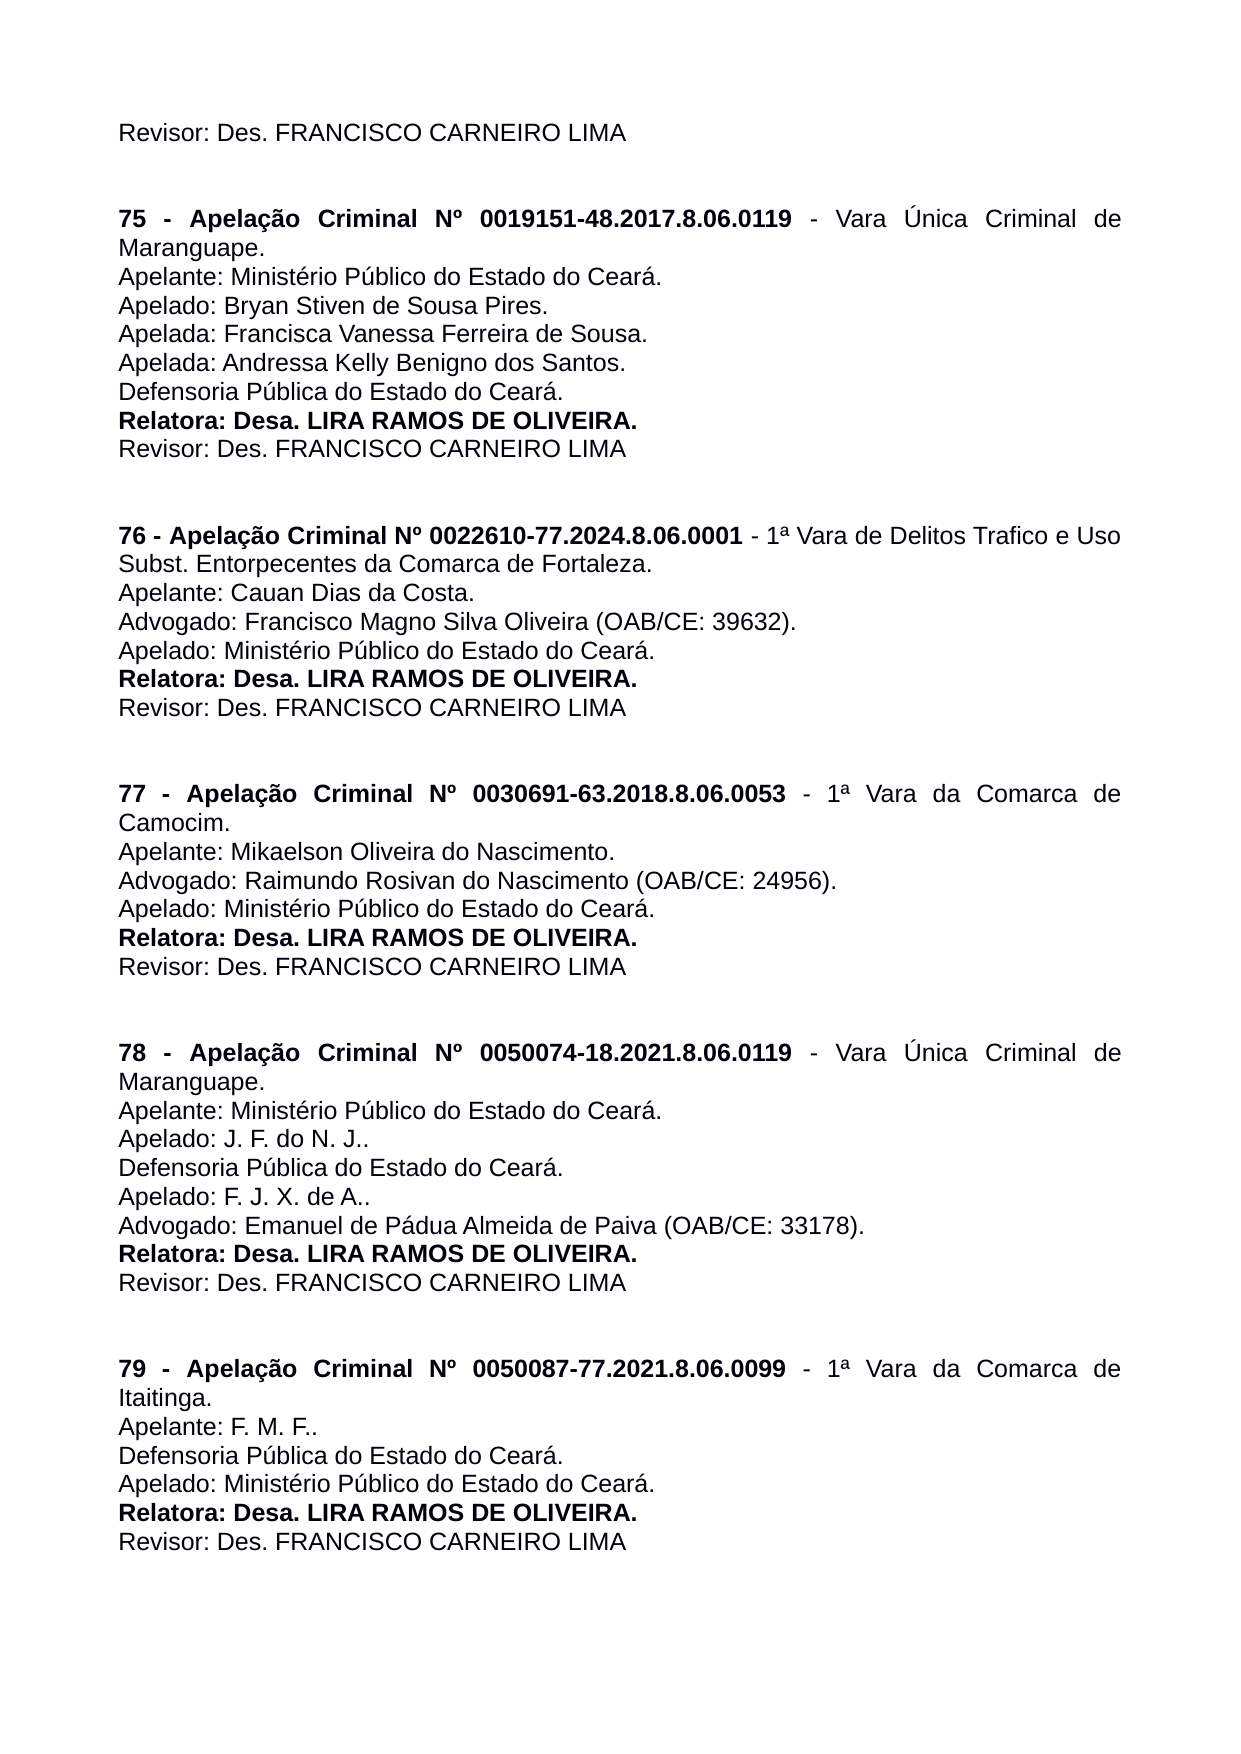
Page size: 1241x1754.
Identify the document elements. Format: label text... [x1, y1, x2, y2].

text Defensoria Pública do Estado do Ceará. [118, 1153, 1122, 1182]
text Defensoria Pública do Estado do Ceará. [118, 1441, 1122, 1469]
text Apelante: Cauan Dias da Costa. [118, 578, 1122, 607]
text Defensoria Pública do Estado do Ceará. [118, 377, 1122, 406]
text Relatora: Desa. LIRA RAMOS DE OLIVEIRA. [118, 664, 1122, 693]
text Relatora: Desa. LIRA RAMOS DE OLIVEIRA. [118, 406, 1122, 434]
text Apelado: Ministério Público do Estado do Ceará. [118, 636, 1122, 664]
text Advogado: Emanuel de Pádua Almeida de Paiva (OAB/CE: 33178). [118, 1211, 1122, 1239]
text Apelada: Francisca Vanessa Ferreira de Sousa. [118, 319, 1122, 348]
text Revisor: Des. FRANCISCO CARNEIRO LIMA [118, 1527, 1122, 1556]
text Relatora: Desa. LIRA RAMOS DE OLIVEIRA. [118, 1239, 1122, 1268]
text Relatora: Desa. LIRA RAMOS DE OLIVEIRA. [118, 923, 1122, 952]
text Revisor: Des. FRANCISCO CARNEIRO LIMA [118, 952, 1122, 981]
text 75 - Apelação Criminal Nº 0019151-48.2017.8.06.0119 - Vara Única Criminal de Maranguape. [118, 204, 1122, 262]
text Revisor: Des. FRANCISCO CARNEIRO LIMA [118, 1268, 1122, 1297]
text 77 - Apelação Criminal Nº 0030691-63.2018.8.06.0053 - 1ª Vara da Comarca de Camocim. [118, 779, 1122, 837]
text 76 - Apelação Criminal Nº 0022610-77.2024.8.06.0001 - 1ª Vara de Delitos Trafico e Uso Subst. Entorpecentes da Comarca de Fortaleza. [118, 521, 1122, 578]
text Relatora: Desa. LIRA RAMOS DE OLIVEIRA. [118, 1498, 1122, 1527]
text Apelado: Ministério Público do Estado do Ceará. [118, 1469, 1122, 1498]
text Apelante: F. M. F.. [118, 1412, 1122, 1441]
text Apelante: Ministério Público do Estado do Ceará. [118, 1096, 1122, 1124]
text Revisor: Des. FRANCISCO CARNEIRO LIMA [118, 118, 1122, 147]
text 78 - Apelação Criminal Nº 0050074-18.2021.8.06.0119 - Vara Única Criminal de Maranguape. [118, 1038, 1122, 1096]
text Apelado: Bryan Stiven de Sousa Pires. [118, 291, 1122, 319]
text 79 - Apelação Criminal Nº 0050087-77.2021.8.06.0099 - 1ª Vara da Comarca de Itaitinga. [118, 1354, 1122, 1412]
text Apelante: Ministério Público do Estado do Ceará. [118, 262, 1122, 291]
text Apelado: J. F. do N. J.. [118, 1124, 1122, 1153]
text Apelado: Ministério Público do Estado do Ceará. [118, 894, 1122, 923]
text Revisor: Des. FRANCISCO CARNEIRO LIMA [118, 434, 1122, 463]
text Revisor: Des. FRANCISCO CARNEIRO LIMA [118, 693, 1122, 722]
text Apelado: F. J. X. de A.. [118, 1182, 1122, 1211]
text Apelada: Andressa Kelly Benigno dos Santos. [118, 348, 1122, 377]
text Advogado: Raimundo Rosivan do Nascimento (OAB/CE: 24956). [118, 866, 1122, 894]
text Apelante: Mikaelson Oliveira do Nascimento. [118, 837, 1122, 866]
text Advogado: Francisco Magno Silva Oliveira (OAB/CE: 39632). [118, 607, 1122, 636]
